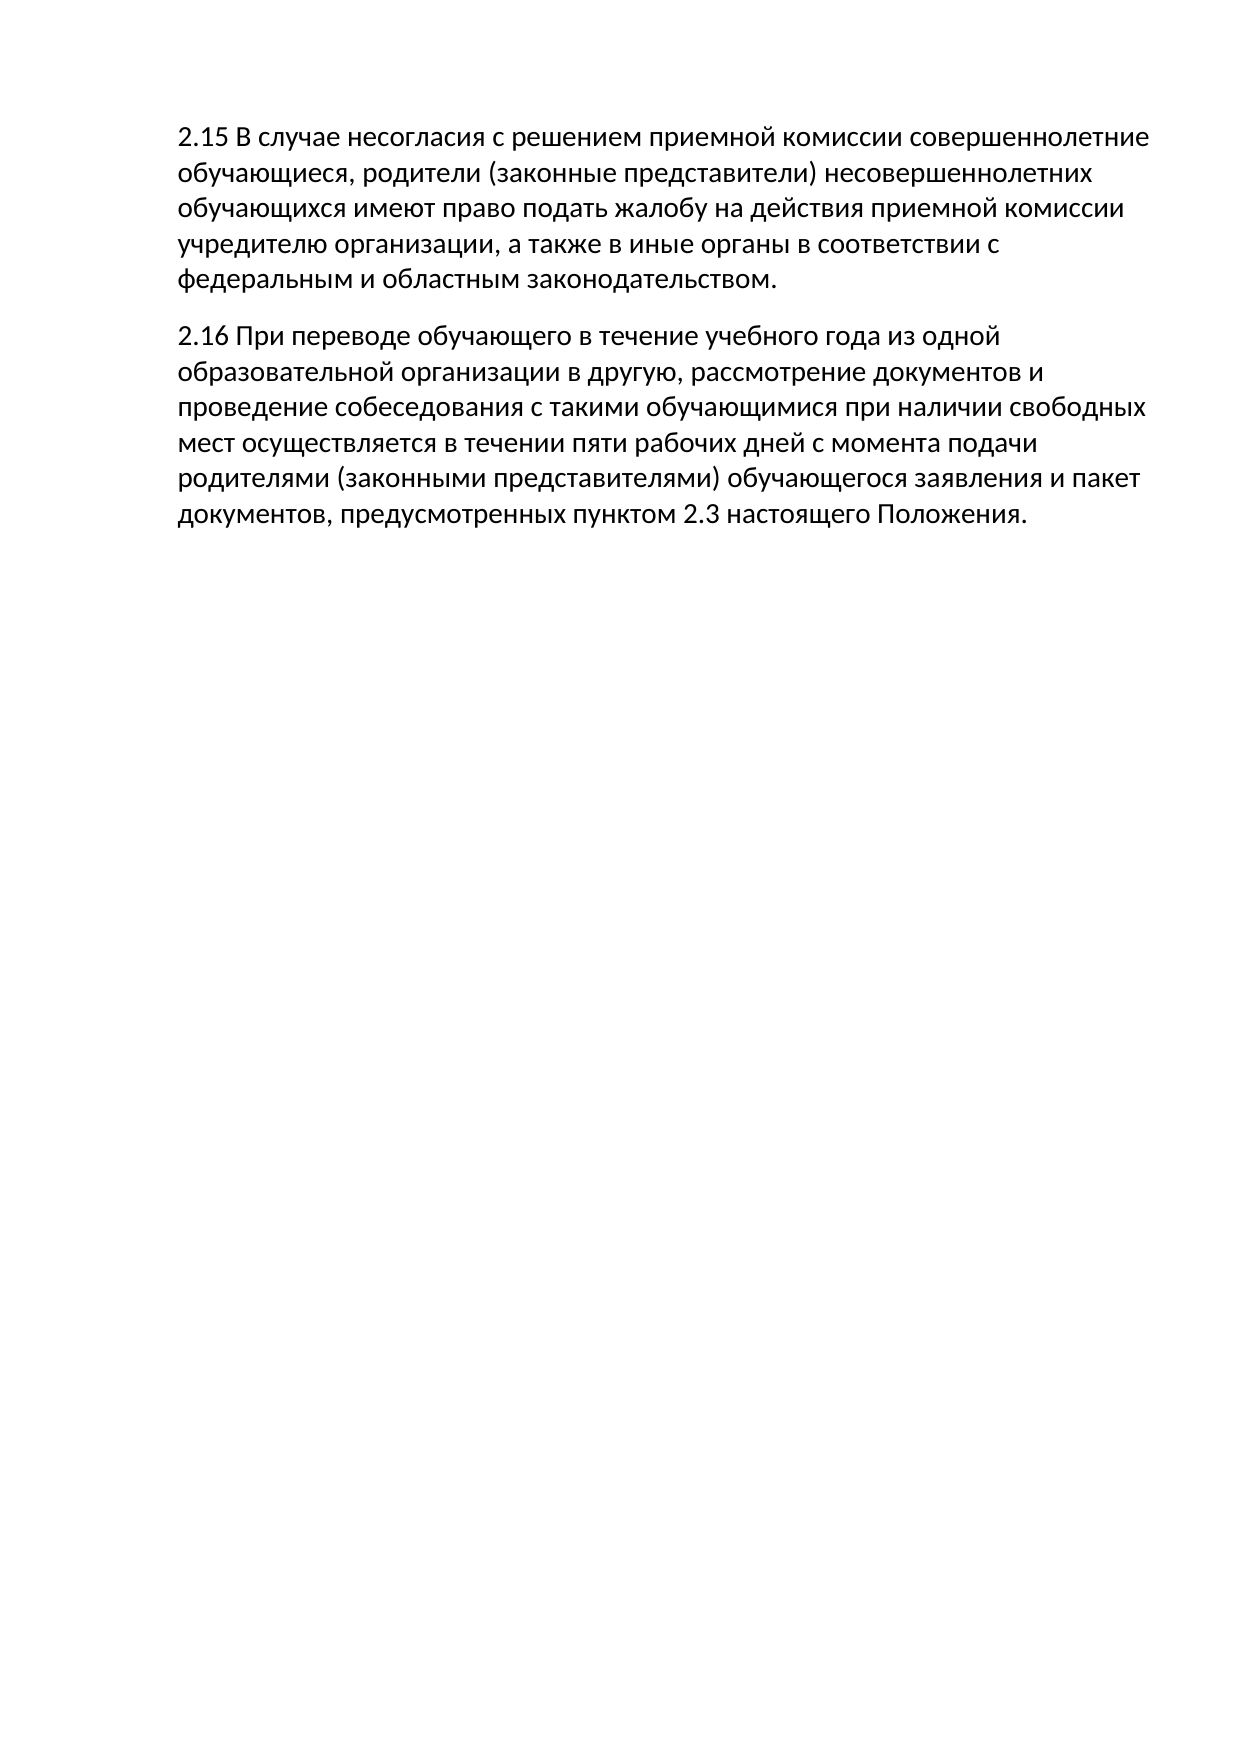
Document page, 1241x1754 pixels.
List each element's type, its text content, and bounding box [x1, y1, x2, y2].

text 2.16 При переводе обучающего в течение учебного года из одной образовательной организации в другую, рассмотрение документов и проведение собеседования с такими обучающимися при наличии свободных мест осуществляется в течении пяти рабочих дней с момента подачи родителями (законными представителями) обучающегося заявления и пакет документов, предусмотренных пунктом 2.3 настоящего Положения. [177, 317, 1152, 531]
text 2.15 В случае несогласия с решением приемной комиссии совершеннолетние обучающиеся, родители (законные представители) несовершеннолетних обучающихся имеют право подать жалобу на действия приемной комиссии учредителю организации, а также в иные органы в соответствии с федеральным и областным законодательством. [177, 118, 1152, 296]
